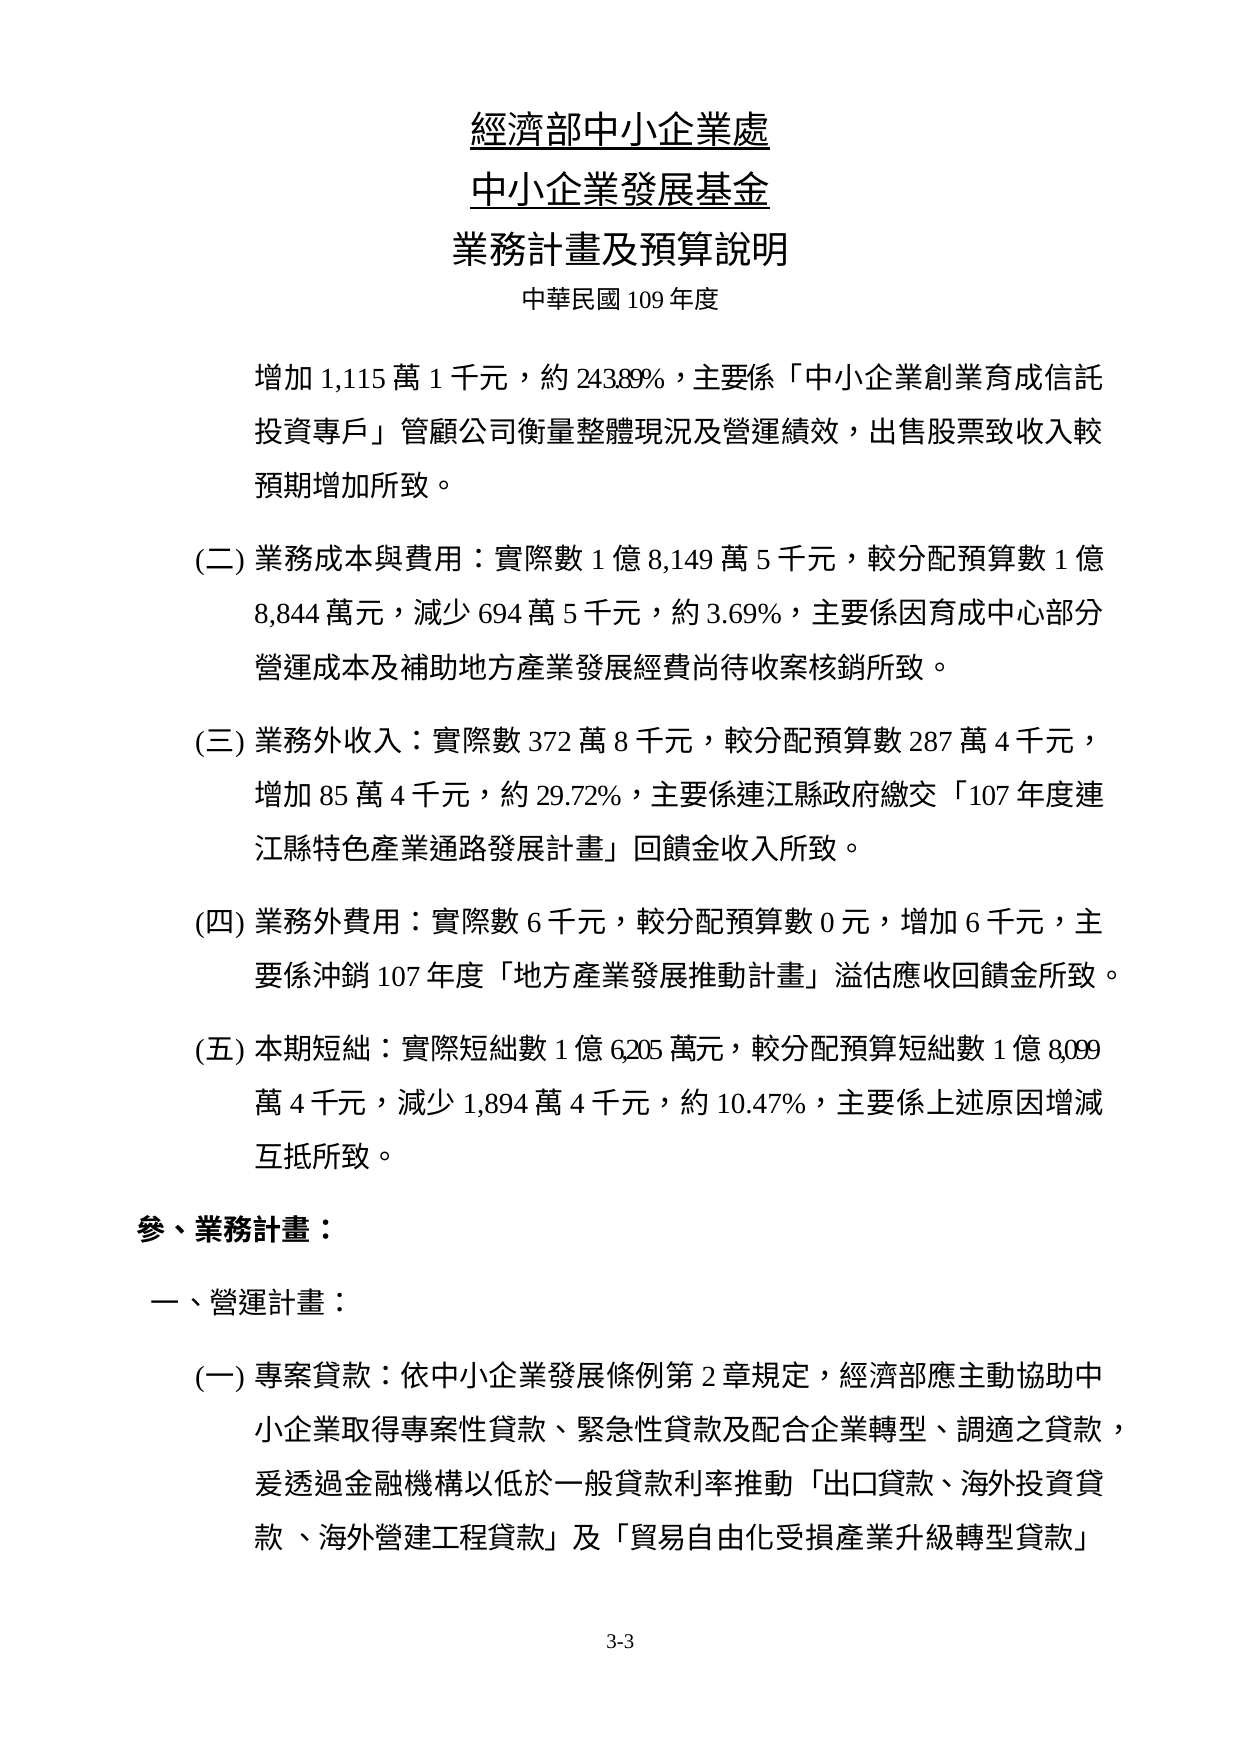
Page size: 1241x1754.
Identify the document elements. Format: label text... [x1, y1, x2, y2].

list 營運計畫： [151, 1270, 1104, 1324]
list 業務計畫： [136, 1197, 1104, 1251]
list 業務外費用：實際數6千元，較分配預算數0元，增加6千元，主要係沖銷107年度「地方產業發展推動計畫」溢估應收回饋金所致。 [195, 889, 1104, 997]
list 增加1,115萬1千元，約243.89%，主要係「中小企業創業育成信託投資專戶」管顧公司衡量整體現況及營運績效，出售股票致收入較預期增加所致。 [195, 345, 1104, 508]
list 業務外收入：實際數372萬8千元，較分配預算數287萬4千元，增加85萬4千元，約29.72%，主要係連江縣政府繳交「107年度連江縣特色產業通路發展計畫」回饋金收入所致。 [195, 708, 1104, 870]
list 本期短絀：實際短絀數1億6,205萬元，較分配預算短絀數1億8,099萬4千元，減少1,894萬4千元，約10.47%，主要係上述原因增減互抵所致。 [195, 1016, 1104, 1178]
list 專案貸款：依中小企業發展條例第2章規定，經濟部應主動協助中小企業取得專案性貸款、緊急性貸款及配合企業轉型、調適之貸款，爰透過金融機構以低於一般貸款利率推動「出口貸款、海外投資貸款、海外營建工程貸款」及「貿易自由化受損產業升級轉型貸款」等業務，預計對出口業者降低資金成本及貿易自由化受損業者之資金需求，將有實質助益，促進其健全發展。本年度預計貸款5億元，較上年度預算數6億元，減少1億元主要係因「貿易自由化受損產業升級轉型貸款」係配合行政院99年「因應貿易自由化產業調整支援方案」 - 「損害救濟」規定，協助業者轉換業種與產品融資，匡列期限於108年到期。 [195, 1343, 1104, 1560]
list 業務成本與費用：實際數1億8,149萬5千元，較分配預算數1億8,844萬元，減少694萬5千元，約3.69%，主要係因育成中心部分營運成本及補助地方產業發展經費尚待收案核銷所致。 [195, 526, 1104, 689]
